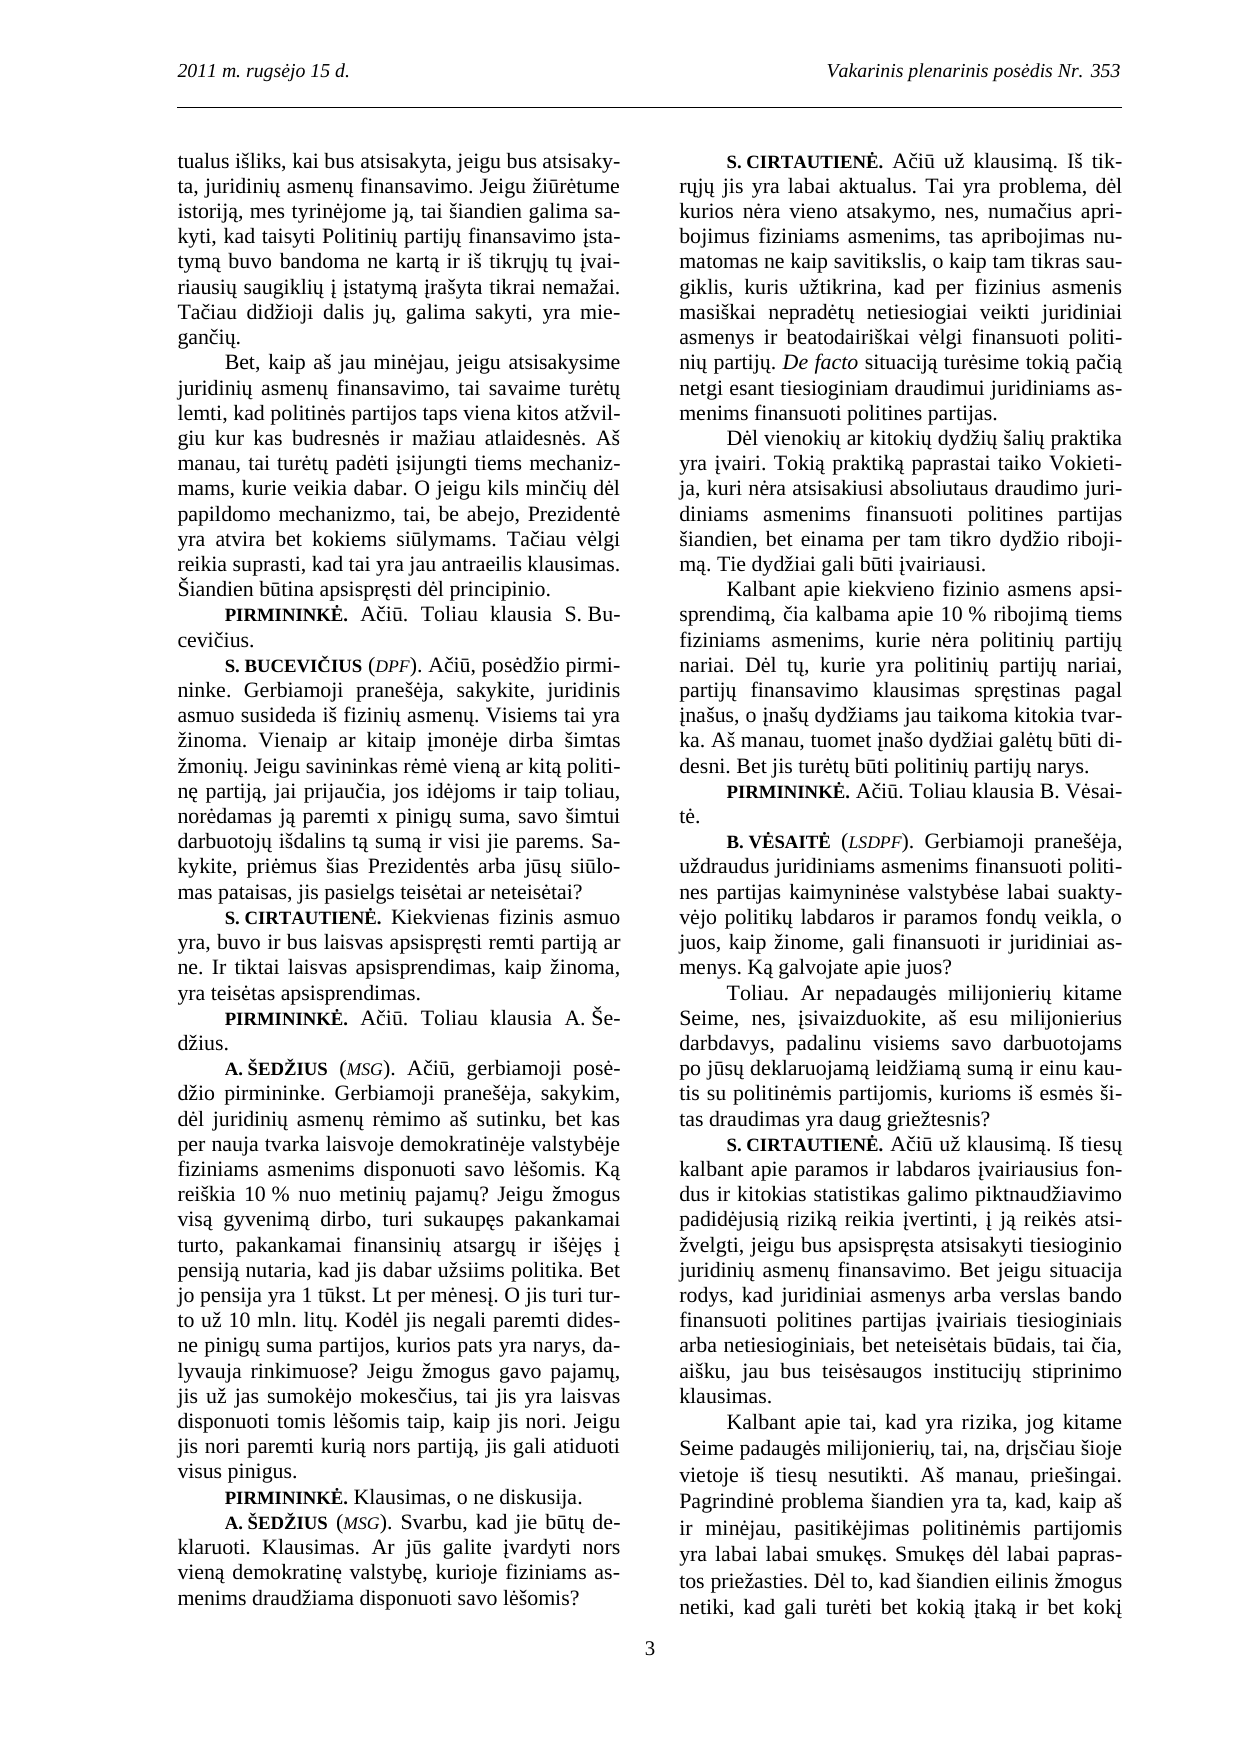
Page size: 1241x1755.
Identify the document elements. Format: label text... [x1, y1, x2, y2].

text PIRMININKĖ. Klau­si­mas, o ne dis­ku­si­ja. [177, 1484, 620, 1509]
text Dėl vie­no­kių ar ki­to­kių dy­džių ša­lių prak­ti­ka yra įvai­ri. To­kią prak­ti­ką pa­pras­tai tai­ko Vo­kie­ti­ja, ku­ri nė­ra at­si­sa­kiu­si ab­so­liu­taus drau­di­mo ju­ri­di­niams as­me­nims fi­nan­suo­ti po­li­ti­nes par­ti­jas šian­dien, bet ei­na­ma per tam tik­ro dy­džio ri­bo­ji­mą. Tie dy­džiai ga­li bū­ti įvai­riau­si. [679, 425, 1122, 576]
text S. CIRTAUTIENĖ. Ačiū už klau­si­mą. Iš tik­rų­jų jis yra la­bai ak­tu­a­lus. Tai yra pro­ble­ma, dėl ku­rios nė­ra vie­no at­sa­ky­mo, nes, nu­ma­čius ap­ri­bo­ji­mus fi­zi­niams as­me­nims, tas ap­ri­bo­ji­mas nu­ma­to­mas ne kaip sa­vi­tiks­lis, o kaip tam tik­ras sau­gik­lis, ku­ris už­tik­ri­na, kad per fi­zi­nius as­me­nis ma­siš­kai ne­pra­dė­tų ne­tie­sio­giai veik­ti ju­ri­di­niai as­me­nys ir be­ato­dai­riš­kai vėl­gi fi­nan­suo­ti po­li­ti­nių par­ti­jų. De fac­to si­tu­a­ci­ją tu­rė­si­me to­kią pa­čią net­gi esant tie­sio­gi­niam drau­di­mui ju­ri­di­niams as­me­nims fi­nan­suo­ti po­li­ti­nes par­ti­jas. [679, 148, 1122, 425]
text S. CIRTAUTIENĖ. Ačiū už klau­si­mą. Iš tie­sų kal­bant apie pa­ra­mos ir lab­da­ros įvai­riau­sius fon­dus ir ki­to­kias sta­tis­ti­kas ga­li­mo pik­tnau­džia­vi­mo pa­di­dė­ju­sią ri­zi­ką rei­kia įver­tin­ti, į ją rei­kės at­si­žvelg­ti, jei­gu bus ap­si­spręs­ta at­si­sa­ky­ti tie­sio­gi­nio ju­ri­di­nių as­me­nų fi­nan­sa­vi­mo. Bet jei­gu si­tu­a­ci­ja ro­dys, kad ju­ri­di­niai as­me­nys ar­ba ver­slas ban­do fi­nan­suo­ti po­li­ti­nes par­ti­jas įvai­riais tie­sio­gi­niais ar­ba ne­tie­sio­gi­niais, bet ne­tei­sė­tais bū­dais, tai čia, aiš­ku, jau bus tei­sė­sau­gos ins­ti­tu­ci­jų stip­ri­ni­mo klau­si­mas. [679, 1131, 1122, 1408]
text A. ŠEDŽIUS (MSG). Ačiū, ger­bia­mo­ji po­sė­džio pir­mi­nin­ke. Ger­bia­mo­ji pra­ne­šė­ja, sa­ky­kim, dėl ju­ri­di­nių as­me­nų rė­mi­mo aš su­tin­ku, bet kas per nau­ja tvar­ka lais­vo­je de­mo­kra­tinėje vals­ty­bė­je fi­zi­niams as­me­nims dis­po­nuo­ti sa­vo lė­šo­mis. Ką reiš­kia 10 % nuo me­ti­nių pa­ja­mų? Jei­gu žmo­gus vi­są gy­ve­ni­mą dir­bo, tu­ri su­kau­pęs pa­kan­ka­mai tur­to, pa­kan­ka­mai fi­nan­si­nių at­sar­gų ir iš­ėjęs į pen­si­ją nu­ta­ria, kad jis da­bar už­si­ims po­li­ti­ka. Bet jo pen­si­ja yra 1 tūkst. Lt per mė­ne­sį. O jis tu­ri tur­to už 10 mln. li­tų. Ko­dėl jis ne­ga­li pa­rem­ti di­des­ne pi­ni­gų su­ma par­ti­jos, ku­rios pats yra na­rys, da­ly­vau­ja rin­ki­muo­se? Jei­gu žmo­gus ga­vo pa­ja­mų, jis už jas su­mo­kė­jo mo­kes­čius, tai jis yra lais­vas dis­po­nuo­ti to­mis lė­šo­mis taip, kaip jis no­ri. Jei­gu jis no­ri pa­rem­ti ku­rią nors par­ti­ją, jis ga­li ati­duo­ti vi­sus pi­ni­gus. [177, 1055, 620, 1484]
text B. VĖSAITĖ (LSDPF). Ger­bia­mo­ji pra­ne­šė­ja, už­drau­dus ju­ri­di­niams as­me­nims fi­nan­suo­ti po­li­ti­nes par­ti­jas kai­my­ni­nė­se vals­ty­bė­se la­bai su­ak­ty­vė­jo po­li­ti­kų lab­da­ros ir pa­ra­mos fon­dų veik­la, o juos, kaip ži­no­me, ga­li fi­nan­suo­ti ir ju­ri­di­niai as­me­nys. Ką gal­vo­ja­te apie juos? [679, 828, 1122, 979]
text PIRMININKĖ. Ačiū. To­liau klau­sia B. Vė­sai­tė. [679, 778, 1122, 828]
text PIRMININKĖ. Ačiū. To­liau klau­sia S. Bu­cevi­čius. [177, 601, 620, 652]
text S. BUCEVIČIUS (DPF). Ačiū, po­sė­džio pir­mi­nin­ke. Ger­bia­mo­ji pra­ne­šė­ja, sa­ky­ki­te, ju­ri­di­nis as­muo su­si­de­da iš fi­zi­nių as­me­nų. Vi­siems tai yra ži­no­ma. Vie­naip ar ki­taip įmo­nė­je dir­ba šim­tas žmo­nių. Jei­gu sa­vi­nin­kas rė­mė vie­ną ar ki­tą po­li­ti­nę par­ti­ją, jai pri­jau­čia, jos idė­joms ir taip to­liau, no­rė­da­mas ją pa­rem­ti x pi­ni­gų su­ma, sa­vo šim­tui dar­buo­to­jų iš­da­lins tą su­mą ir vi­si jie pa­rems. Sa­ky­ki­te, pri­ėmus šias Pre­zi­den­tės ar­ba jū­sų siū­lo­mas pa­tai­sas, jis pa­si­elgs tei­sė­tai ar ne­tei­sė­tai? [177, 652, 620, 904]
text S. CIRTAUTIENĖ. Kiek­vie­nas fi­zi­nis as­muo yra, bu­vo ir bus lais­vas ap­si­spręs­ti rem­ti par­ti­ją ar ne. Ir tik­tai lais­vas ap­si­spren­di­mas, kaip ži­no­ma, yra tei­sė­tas ap­si­spren­di­mas. [177, 904, 620, 1005]
text PIRMININKĖ. Ačiū. To­liau klau­sia A. Še­džius. [177, 1005, 620, 1055]
text A. ŠEDŽIUS (MSG). Svar­bu, kad jie bū­tų de­kla­ruo­ti. Klau­si­mas. Ar jūs ga­li­te įvar­dy­ti nors vie­ną de­mo­kra­tinę vals­ty­bę, ku­rio­je fi­zi­niams as­me­nims drau­džia­ma dis­po­nuo­ti sa­vo lė­šo­mis? [177, 1509, 620, 1610]
text Kal­bant apie kiek­vie­no fi­zi­nio as­mens ap­si­spren­di­mą, čia kal­ba­ma apie 10 % ri­bo­ji­mą tiems fi­zi­niams as­me­nims, ku­rie nė­ra po­li­ti­nių par­ti­jų na­riai. Dėl tų, ku­rie yra po­li­ti­nių par­ti­jų na­riai, par­ti­jų fi­nan­sa­vi­mo klau­si­mas spręs­ti­nas pa­gal įna­šus, o įna­šų dy­džiams jau tai­ko­ma ki­to­kia tvar­ka. Aš ma­nau, tuo­met įna­šo dy­džiai ga­lė­tų bū­ti di­des­ni. Bet jis tu­rė­tų bū­ti po­li­ti­nių par­ti­jų na­rys. [679, 576, 1122, 778]
text Kal­bant apie tai, kad yra ri­zi­ka, jog ki­ta­me Sei­me pa­dau­gės mi­li­jo­nie­rių, tai, na, drįs­čiau šio­je vie­to­je iš tie­sų ne­su­tik­ti. Aš ma­nau, prie­šin­gai. Pa­grin­di­nė pro­ble­ma šian­dien yra ta, kad, kaip aš ir mi­nė­jau, pa­si­ti­kė­ji­mas po­li­ti­nė­mis par­ti­jo­mis yra la­bai la­bai smu­kęs. Smu­kęs dėl la­bai pa­pras­tos prie­žas­ties. Dėl to, kad šian­dien ei­li­nis žmo­gus ne­ti­ki, kad ga­li tu­rė­ti bet ko­kią įta­ką ir bet ko­kį [679, 1408, 1122, 1620]
text Bet, kaip aš jau mi­nė­jau, jei­gu at­si­sa­ky­si­me ju­ri­di­nių as­me­nų fi­nan­sa­vi­mo, tai sa­vai­me tu­rė­tų lem­ti, kad po­li­ti­nės par­ti­jos taps vie­na ki­tos at­žvil­giu kur kas bud­res­nės ir ma­žiau at­lai­des­nės. Aš ma­nau, tai tu­rė­tų pa­dė­ti įsi­jung­ti tiems me­cha­niz­mams, ku­rie vei­kia da­bar. O jei­gu kils min­čių dėl pa­pil­do­mo me­cha­niz­mo, tai, be abe­jo, Pre­zi­den­tė yra at­vi­ra bet ko­kiems siū­ly­mams. Ta­čiau vėl­gi rei­kia su­pras­ti, kad tai yra jau ant­ra­ei­lis klau­si­mas. Šian­dien bū­ti­na ap­si­spręs­ti dėl prin­ci­pi­nio. [177, 349, 620, 601]
text To­liau. Ar ne­pa­dau­gės mi­li­jo­nie­rių ki­ta­me Sei­me, nes, įsi­vaiz­duo­ki­te, aš esu mi­li­jo­nie­rius dar­b­da­vys, pa­da­li­nu vi­siems sa­vo dar­buo­to­jams po jū­sų de­kla­ruo­ja­mą lei­džia­mą su­mą ir ei­nu kau­tis su po­li­ti­nė­mis par­ti­jo­mis, ku­rioms iš es­mės ši­tas drau­di­mas yra daug griež­tes­nis? [679, 979, 1122, 1131]
text tu­a­lus iš­liks, kai bus at­si­sa­ky­ta, jei­gu bus at­si­sa­ky­ta, ju­ri­di­nių as­me­nų fi­nan­sa­vi­mo. Jei­gu žiū­rė­tu­me is­to­ri­ją, mes ty­ri­nė­jo­me ją, tai šian­dien ga­li­ma sa­ky­ti, kad tai­sy­ti Po­li­ti­nių par­ti­jų fi­nan­sa­vi­mo įsta­ty­mą bu­vo ban­do­ma ne kar­tą ir iš tik­rų­jų tų įvai­riau­sių sau­gik­lių į įsta­ty­mą įra­šy­ta tik­rai ne­ma­žai. Ta­čiau di­džio­ji da­lis jų, ga­li­ma sa­ky­ti, yra mie­gan­čių. [177, 148, 620, 349]
